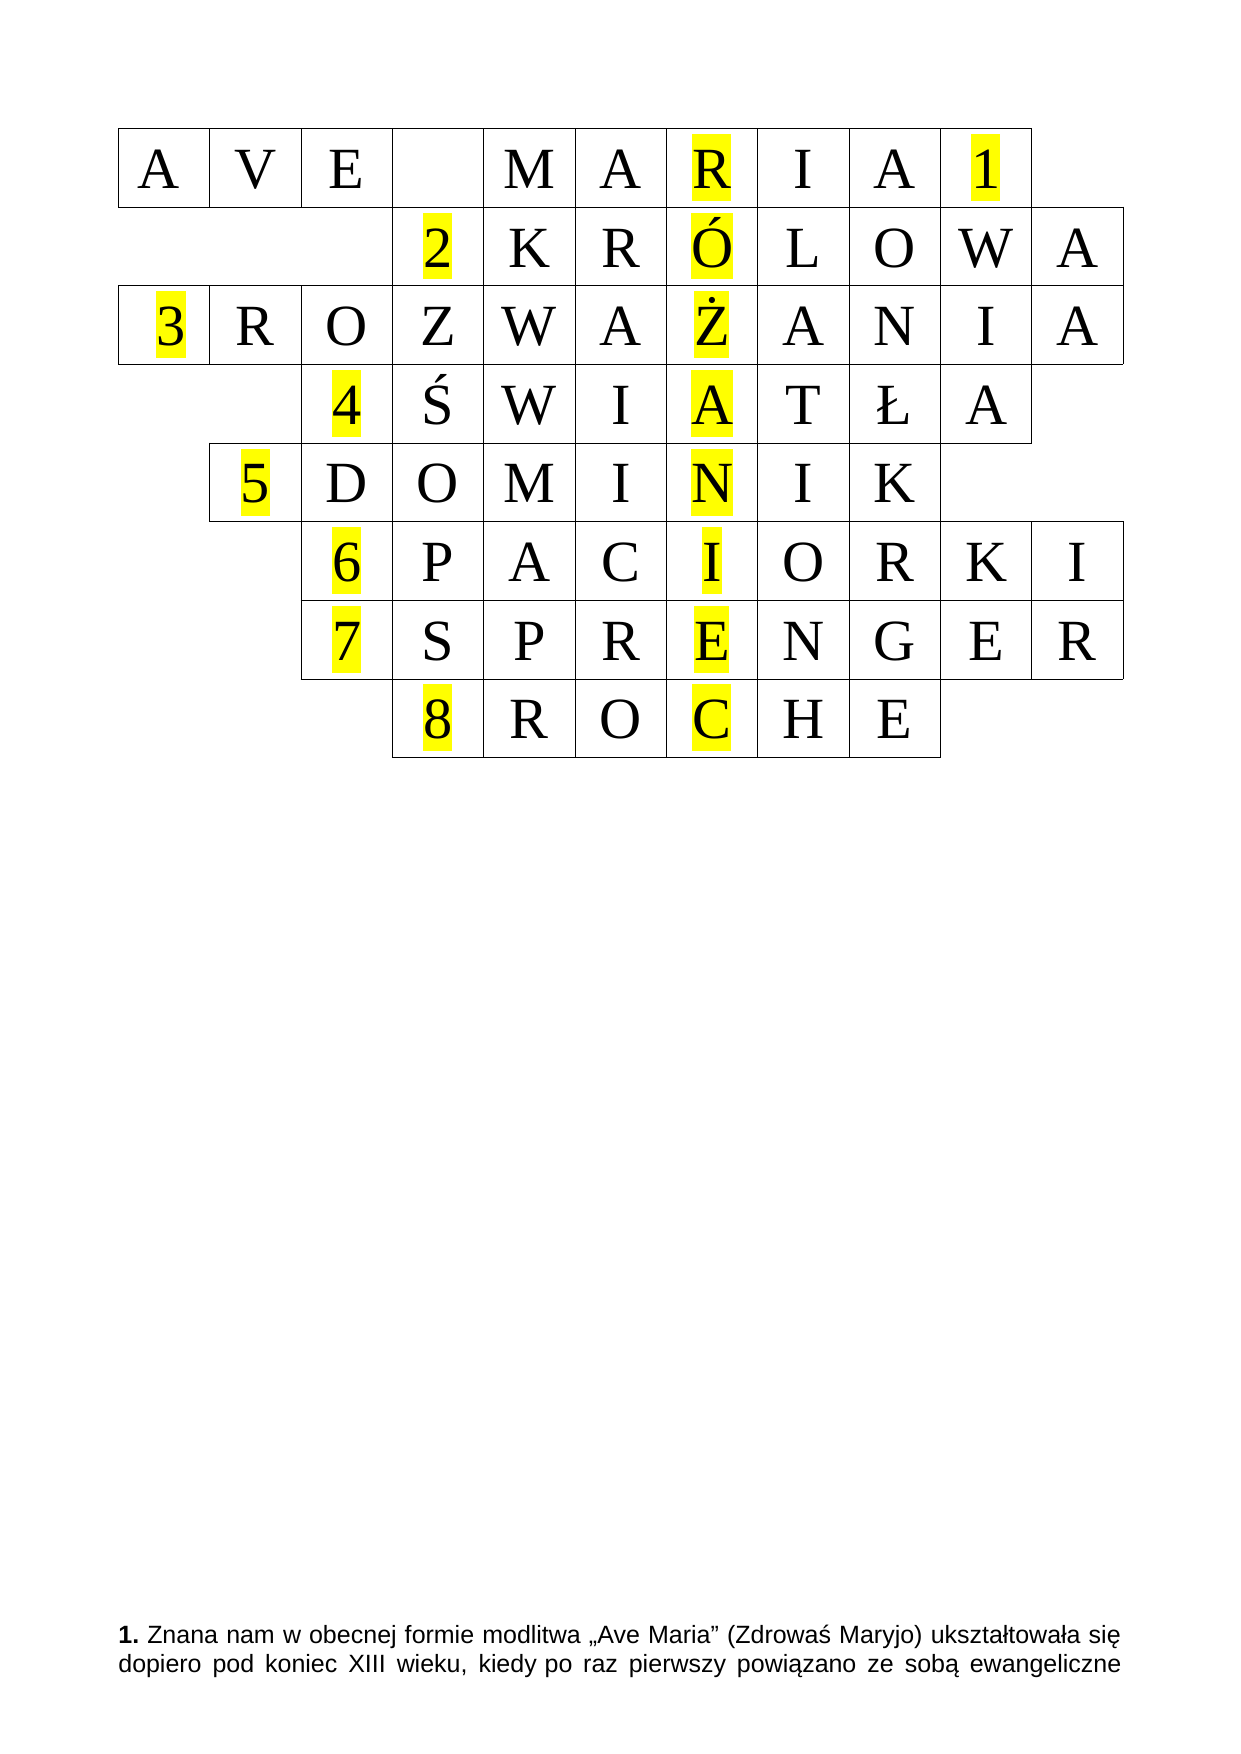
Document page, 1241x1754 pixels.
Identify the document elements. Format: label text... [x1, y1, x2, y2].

table_cell W [484, 286, 575, 364]
table_cell 4 [302, 365, 392, 443]
table_cell E [667, 601, 757, 678]
table_cell A [576, 286, 666, 364]
table_cell [941, 444, 1031, 521]
table_cell O [850, 208, 940, 285]
table_header V [210, 129, 301, 207]
table_cell R [576, 601, 666, 678]
table_cell [118, 521, 301, 678]
table_header A [119, 129, 209, 207]
table_cell Ó [667, 208, 757, 285]
table_header A [576, 129, 666, 207]
table_cell [118, 208, 392, 285]
table_cell W [941, 208, 1031, 285]
table_cell R [1032, 601, 1123, 678]
table_header I [758, 129, 849, 207]
table_cell W [484, 365, 575, 443]
table_cell K [484, 208, 575, 285]
table_cell G [850, 601, 940, 678]
table_cell T [758, 365, 849, 443]
table_header 1 [941, 129, 1031, 207]
table_cell I [576, 444, 666, 521]
table_cell R [210, 286, 301, 364]
table_cell [118, 365, 209, 521]
table_cell 8 [393, 680, 483, 757]
table_cell I [576, 365, 666, 443]
table_cell E [850, 680, 940, 757]
table_cell R [576, 208, 666, 285]
table_cell C [667, 680, 757, 757]
table_cell K [941, 522, 1031, 600]
table_cell R [850, 522, 940, 600]
table_cell N [667, 444, 757, 521]
table_cell O [758, 522, 849, 600]
table_cell C [576, 522, 666, 600]
table_cell A [1032, 208, 1123, 285]
table_cell N [850, 286, 940, 364]
table_header E [302, 129, 392, 207]
table_cell N [758, 601, 849, 678]
table_cell P [393, 522, 483, 600]
table_cell 5 [210, 444, 301, 521]
table_cell M [484, 444, 575, 521]
table_cell P [484, 601, 575, 678]
table_cell I [758, 444, 849, 521]
table_cell [941, 680, 1123, 757]
table_cell 3 [119, 286, 209, 364]
table_cell A [667, 365, 757, 443]
table_cell [118, 679, 392, 757]
table_cell K [850, 444, 940, 521]
table_cell Z [393, 286, 483, 364]
table_cell 7 [302, 601, 392, 678]
table_cell E [941, 601, 1031, 678]
text 1. Znana nam w obecnej formie modlitwa „Ave Maria” (Zdrowaś Maryjo) ukształtowała się dopiero pod koniec XIII wieku, kiedy po raz pierwszy powiązano ze sobą ewangeliczne [118, 1620, 1122, 1677]
table_cell A [758, 286, 849, 364]
table_cell I [941, 286, 1031, 364]
table_cell I [1032, 522, 1123, 600]
table_cell O [576, 680, 666, 757]
table_header [1032, 128, 1123, 207]
table_header M [484, 129, 575, 207]
table_cell 6 [302, 522, 392, 600]
table_cell A [941, 365, 1031, 443]
table_cell O [393, 444, 483, 521]
table_cell Ł [850, 365, 940, 443]
table_cell H [758, 680, 849, 757]
table_cell D [302, 444, 392, 521]
table_cell 2 [393, 208, 483, 285]
table_cell [1031, 365, 1123, 521]
table_cell A [484, 522, 575, 600]
table_cell [209, 365, 301, 443]
table_cell L [758, 208, 849, 285]
table_header A [850, 129, 940, 207]
table_cell A [1032, 286, 1123, 364]
table_header R [667, 129, 757, 207]
table_header [393, 129, 483, 207]
table_cell Ś [393, 365, 483, 443]
table_cell R [484, 680, 575, 757]
table_cell I [667, 522, 757, 600]
table_cell S [393, 601, 483, 678]
table_cell O [302, 286, 392, 364]
table_cell Ż [667, 286, 757, 364]
